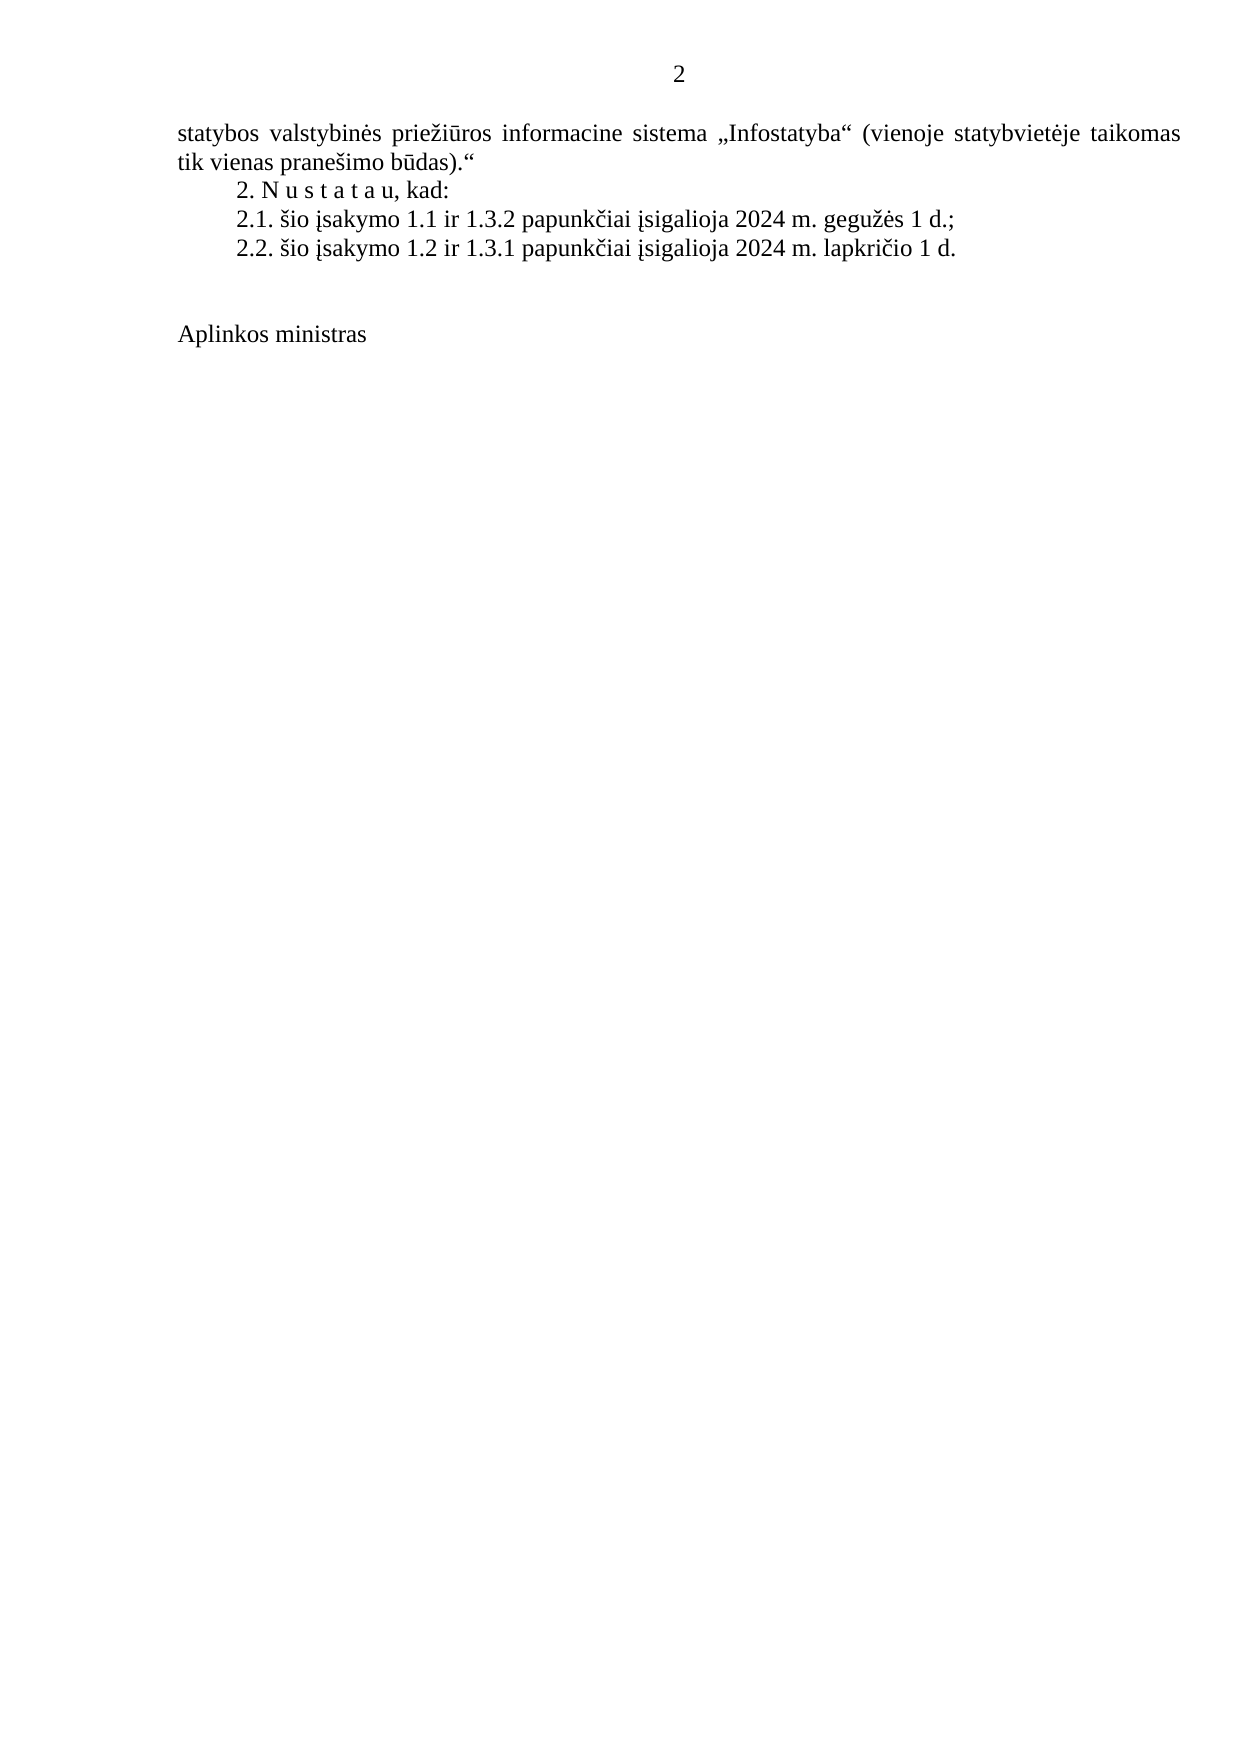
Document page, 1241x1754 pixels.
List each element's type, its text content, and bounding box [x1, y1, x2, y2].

text Aplinkos ministras [177, 319, 1181, 348]
text statybos valstybinės priežiūros informacine sistema „Infostatyba“ (vienoje statybvietėje taikomas tik vienas pranešimo būdas).“ [177, 118, 1181, 176]
text 2.2. šio įsakymo 1.2 ir 1.3.1 papunkčiai įsigalioja 2024 m. lapkričio 1 d. [177, 233, 1181, 262]
text 2. N u s t a t a u, kad: [177, 176, 1181, 204]
text 2.1. šio įsakymo 1.1 ir 1.3.2 papunkčiai įsigalioja 2024 m. gegužės 1 d.; [177, 204, 1181, 233]
